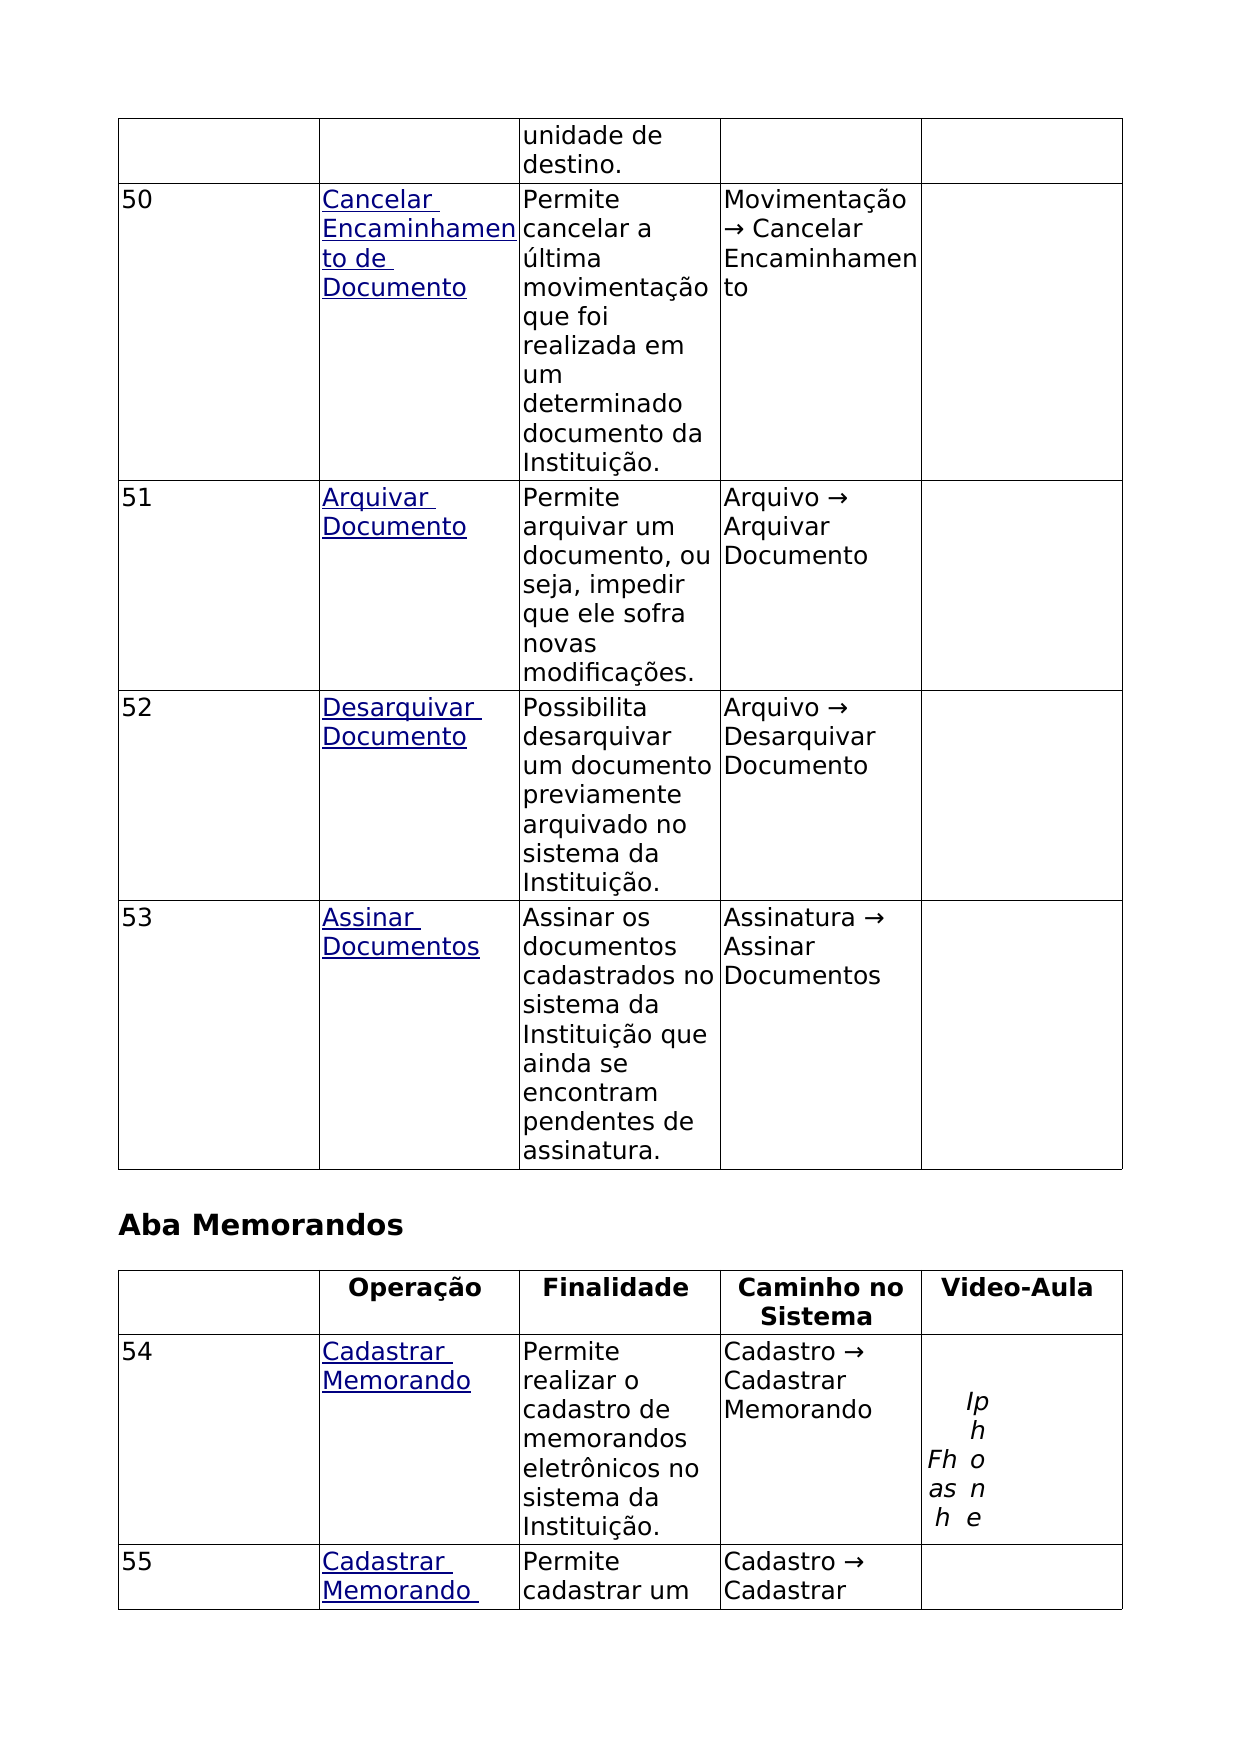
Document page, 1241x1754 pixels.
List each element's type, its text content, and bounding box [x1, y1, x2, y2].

subtitle Aba Memorandos [118, 1208, 1122, 1242]
table_cell Desarquivar Documento [320, 691, 519, 900]
table_cell Assinatura → Assinar Documentos [721, 901, 921, 1169]
table_cell [922, 1545, 1122, 1608]
table_cell [721, 119, 921, 182]
table_cell 52 [119, 691, 319, 900]
table_cell Arquivo → Desarquivar Documento [721, 691, 921, 900]
table_cell 55 [119, 1545, 319, 1608]
table_cell Cadastro → Cadastrar [721, 1545, 921, 1608]
table_cell Assinar Documentos [320, 901, 519, 1169]
table_header Finalidade [520, 1271, 720, 1334]
table_cell [320, 119, 519, 182]
table_header [119, 1271, 319, 1334]
table_cell [119, 119, 319, 182]
table_cell Cancelar Encaminhamento de Documento [320, 184, 519, 480]
table_cell Permite cadastrar um [520, 1545, 720, 1608]
table_cell Permite realizar o cadastro de memorandos eletrônicos no sistema da Instituição. [520, 1335, 720, 1544]
table_cell [922, 481, 1122, 690]
table_cell [922, 184, 1122, 480]
table_cell Assinar os documentos cadastrados no sistema da Instituição que ainda se encontram pendentes de assinatura. [520, 901, 720, 1169]
table_cell [922, 901, 1122, 1169]
table_cell 50 [119, 184, 319, 480]
table_cell [922, 1335, 1122, 1544]
table_header Operação [320, 1271, 519, 1334]
table_cell [922, 119, 1122, 182]
table_cell 51 [119, 481, 319, 690]
table_cell Arquivo → Arquivar Documento [721, 481, 921, 690]
table_cell 54 [119, 1335, 319, 1544]
table_cell Permite cancelar a última movimentação que foi realizada em um determinado documento da Instituição. [520, 184, 720, 480]
table_cell Cadastrar Memorando [320, 1335, 519, 1544]
table_header Video-Aula [922, 1271, 1122, 1334]
table_cell Arquivar Documento [320, 481, 519, 690]
table_cell Possibilita desarquivar um documento previamente arquivado no sistema da Instituição. [520, 691, 720, 900]
table_cell 53 [119, 901, 319, 1169]
table_cell Cadastrar Memorando [320, 1545, 519, 1608]
table_cell unidade de destino. [520, 119, 720, 182]
table_cell Cadastro → Cadastrar Memorando [721, 1335, 921, 1544]
table_cell Movimentação → Cancelar Encaminhamento [721, 184, 921, 480]
table_header Caminho no Sistema [721, 1271, 921, 1334]
table_cell Permite arquivar um documento, ou seja, impedir que ele sofra novas modificações. [520, 481, 720, 690]
table_cell [922, 691, 1122, 900]
